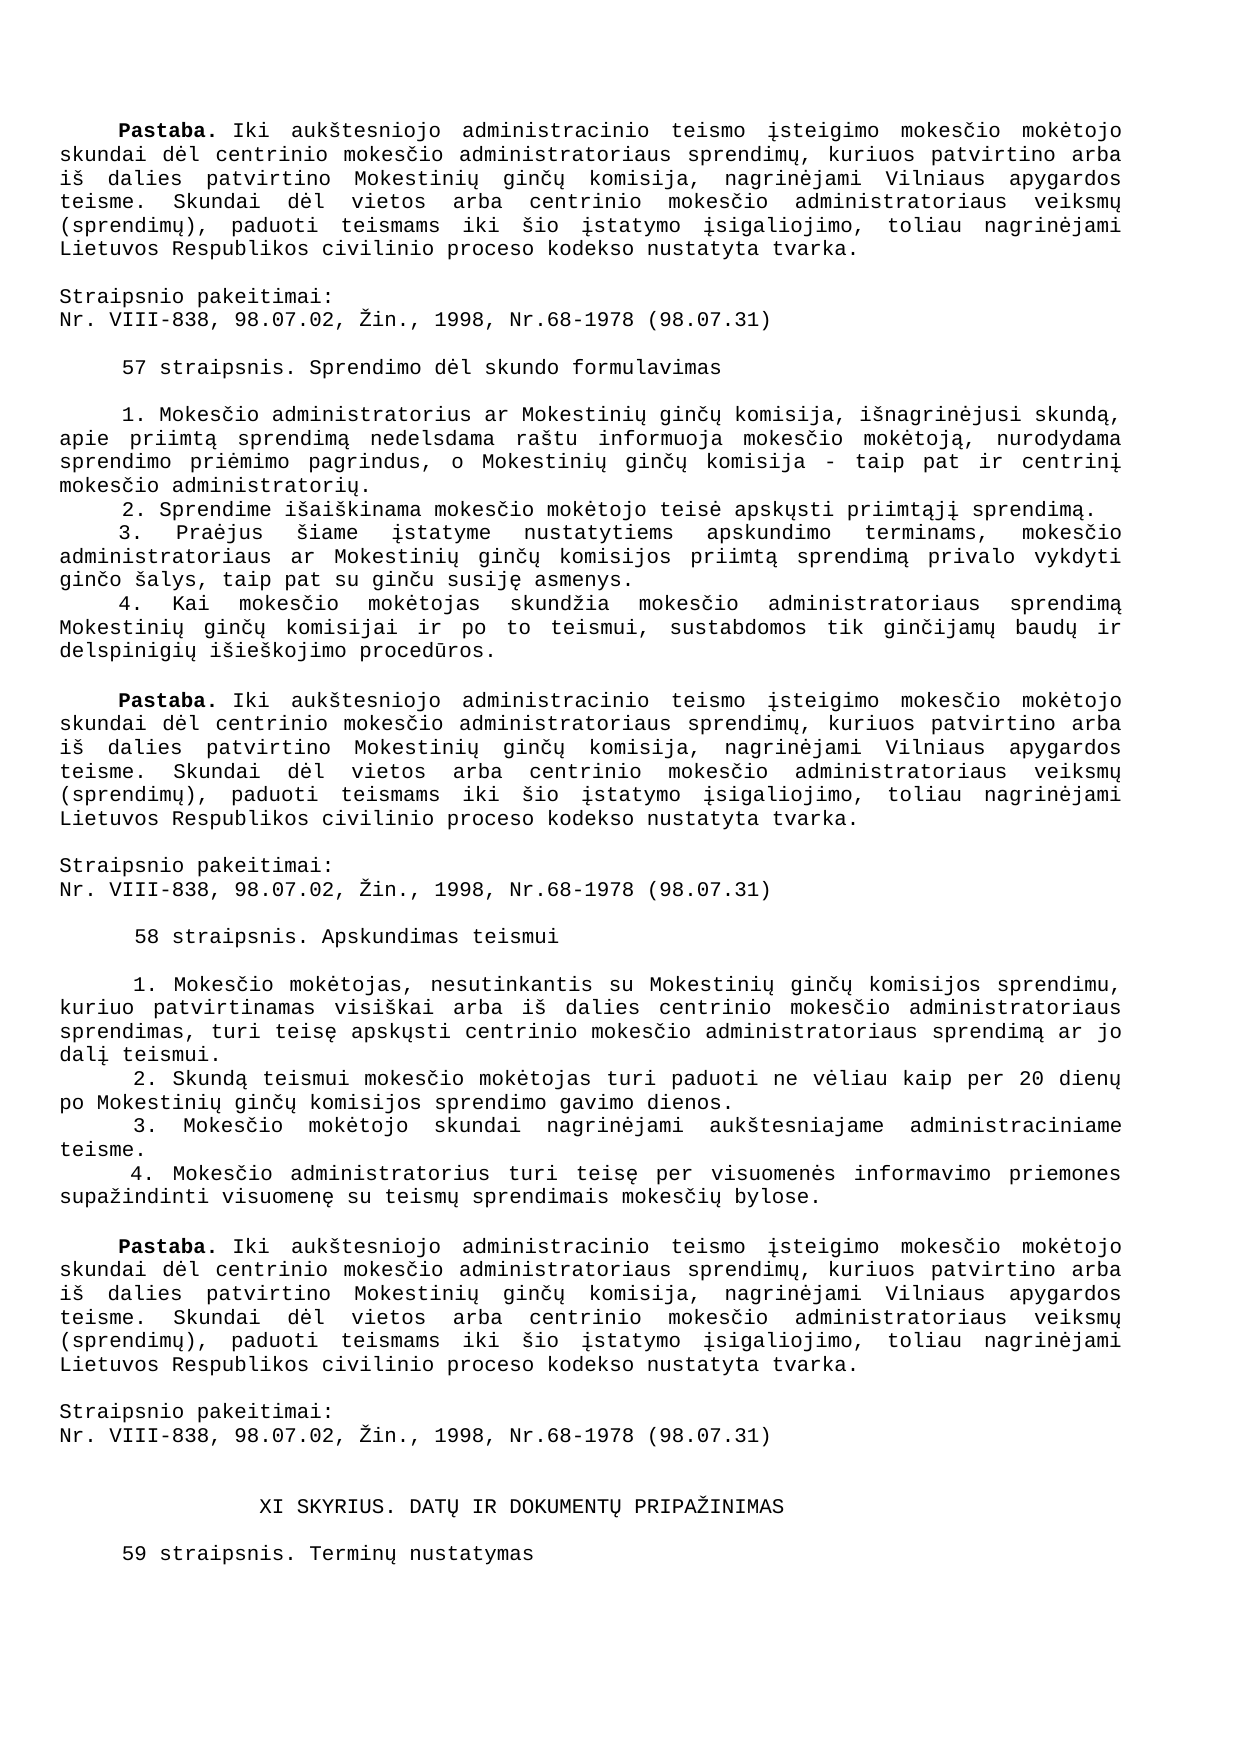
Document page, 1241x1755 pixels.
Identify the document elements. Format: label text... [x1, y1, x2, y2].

text 4. Kai mokesčio mokėtojas skundžia mokesčio administratoriaus sprendimą Mokestinių ginčų komisijai ir po to teismui, sustabdomos tik ginčijamų baudų ir delspinigių išieškojimo procedūros. [59, 593, 1122, 664]
text Pastaba. Iki aukštesniojo administracinio teismo įsteigimo mokesčio mokėtojo skundai dėl centrinio mokesčio administratoriaus sprendimų, kuriuos patvirtino arba iš dalies patvirtino Mokestinių ginčų komisija, nagrinėjami Vilniaus apygardos teisme. Skundai dėl vietos arba centrinio mokesčio administratoriaus veiksmų (sprendimų), paduoti teismams iki šio įstatymo įsigaliojimo, toliau nagrinėjami Lietuvos Respublikos civilinio proceso kodekso nustatyta tvarka. [59, 118, 1122, 262]
text XI SKYRIUS. DATŲ IR DOKUMENTŲ PRIPAŽINIMAS [59, 1496, 1122, 1519]
text Nr. VIII-838, 98.07.02, Žin., 1998, Nr.68-1978 (98.07.31) [59, 309, 1122, 333]
text Nr. VIII-838, 98.07.02, Žin., 1998, Nr.68-1978 (98.07.31) [59, 1425, 1122, 1448]
text 1. Mokesčio mokėtojas, nesutinkantis su Mokestinių ginčų komisijos sprendimu, kuriuo patvirtinamas visiškai arba iš dalies centrinio mokesčio administratoriaus sprendimas, turi teisę apskųsti centrinio mokesčio administratoriaus sprendimą ar jo dalį teismui. [59, 973, 1122, 1068]
text Pastaba. Iki aukštesniojo administracinio teismo įsteigimo mokesčio mokėtojo skundai dėl centrinio mokesčio administratoriaus sprendimų, kuriuos patvirtino arba iš dalies patvirtino Mokestinių ginčų komisija, nagrinėjami Vilniaus apygardos teisme. Skundai dėl vietos arba centrinio mokesčio administratoriaus veiksmų (sprendimų), paduoti teismams iki šio įstatymo įsigaliojimo, toliau nagrinėjami Lietuvos Respublikos civilinio proceso kodekso nustatyta tvarka. [59, 688, 1122, 832]
text 58 straipsnis. Apskundimas teismui [59, 926, 1122, 950]
text Nr. VIII-838, 98.07.02, Žin., 1998, Nr.68-1978 (98.07.31) [59, 879, 1122, 903]
text Straipsnio pakeitimai: [59, 286, 1122, 309]
text 59 straipsnis. Terminų nustatymas [59, 1543, 1122, 1567]
text 4. Mokesčio administratorius turi teisę per visuomenės informavimo priemones supažindinti visuomenę su teismų sprendimais mokesčių bylose. [59, 1163, 1122, 1210]
text 2. Sprendime išaiškinama mokesčio mokėtojo teisė apskųsti priimtąjį sprendimą. [59, 498, 1122, 522]
text 3. Mokesčio mokėtojo skundai nagrinėjami aukštesniajame administraciniame teisme. [59, 1115, 1122, 1163]
text Pastaba. Iki aukštesniojo administracinio teismo įsteigimo mokesčio mokėtojo skundai dėl centrinio mokesčio administratoriaus sprendimų, kuriuos patvirtino arba iš dalies patvirtino Mokestinių ginčų komisija, nagrinėjami Vilniaus apygardos teisme. Skundai dėl vietos arba centrinio mokesčio administratoriaus veiksmų (sprendimų), paduoti teismams iki šio įstatymo įsigaliojimo, toliau nagrinėjami Lietuvos Respublikos civilinio proceso kodekso nustatyta tvarka. [59, 1234, 1122, 1378]
text 1. Mokesčio administratorius ar Mokestinių ginčų komisija, išnagrinėjusi skundą, apie priimtą sprendimą nedelsdama raštu informuoja mokesčio mokėtoją, nurodydama sprendimo priėmimo pagrindus, o Mokestinių ginčų komisija - taip pat ir centrinį mokesčio administratorių. [59, 404, 1122, 498]
text 3. Praėjus šiame įstatyme nustatytiems apskundimo terminams, mokesčio administratoriaus ar Mokestinių ginčų komisijos priimtą sprendimą privalo vykdyti ginčo šalys, taip pat su ginču susiję asmenys. [59, 522, 1122, 593]
text Straipsnio pakeitimai: [59, 855, 1122, 879]
text 57 straipsnis. Sprendimo dėl skundo formulavimas [59, 357, 1122, 380]
text 2. Skundą teismui mokesčio mokėtojas turi paduoti ne vėliau kaip per 20 dienų po Mokestinių ginčų komisijos sprendimo gavimo dienos. [59, 1068, 1122, 1115]
text Straipsnio pakeitimai: [59, 1401, 1122, 1425]
